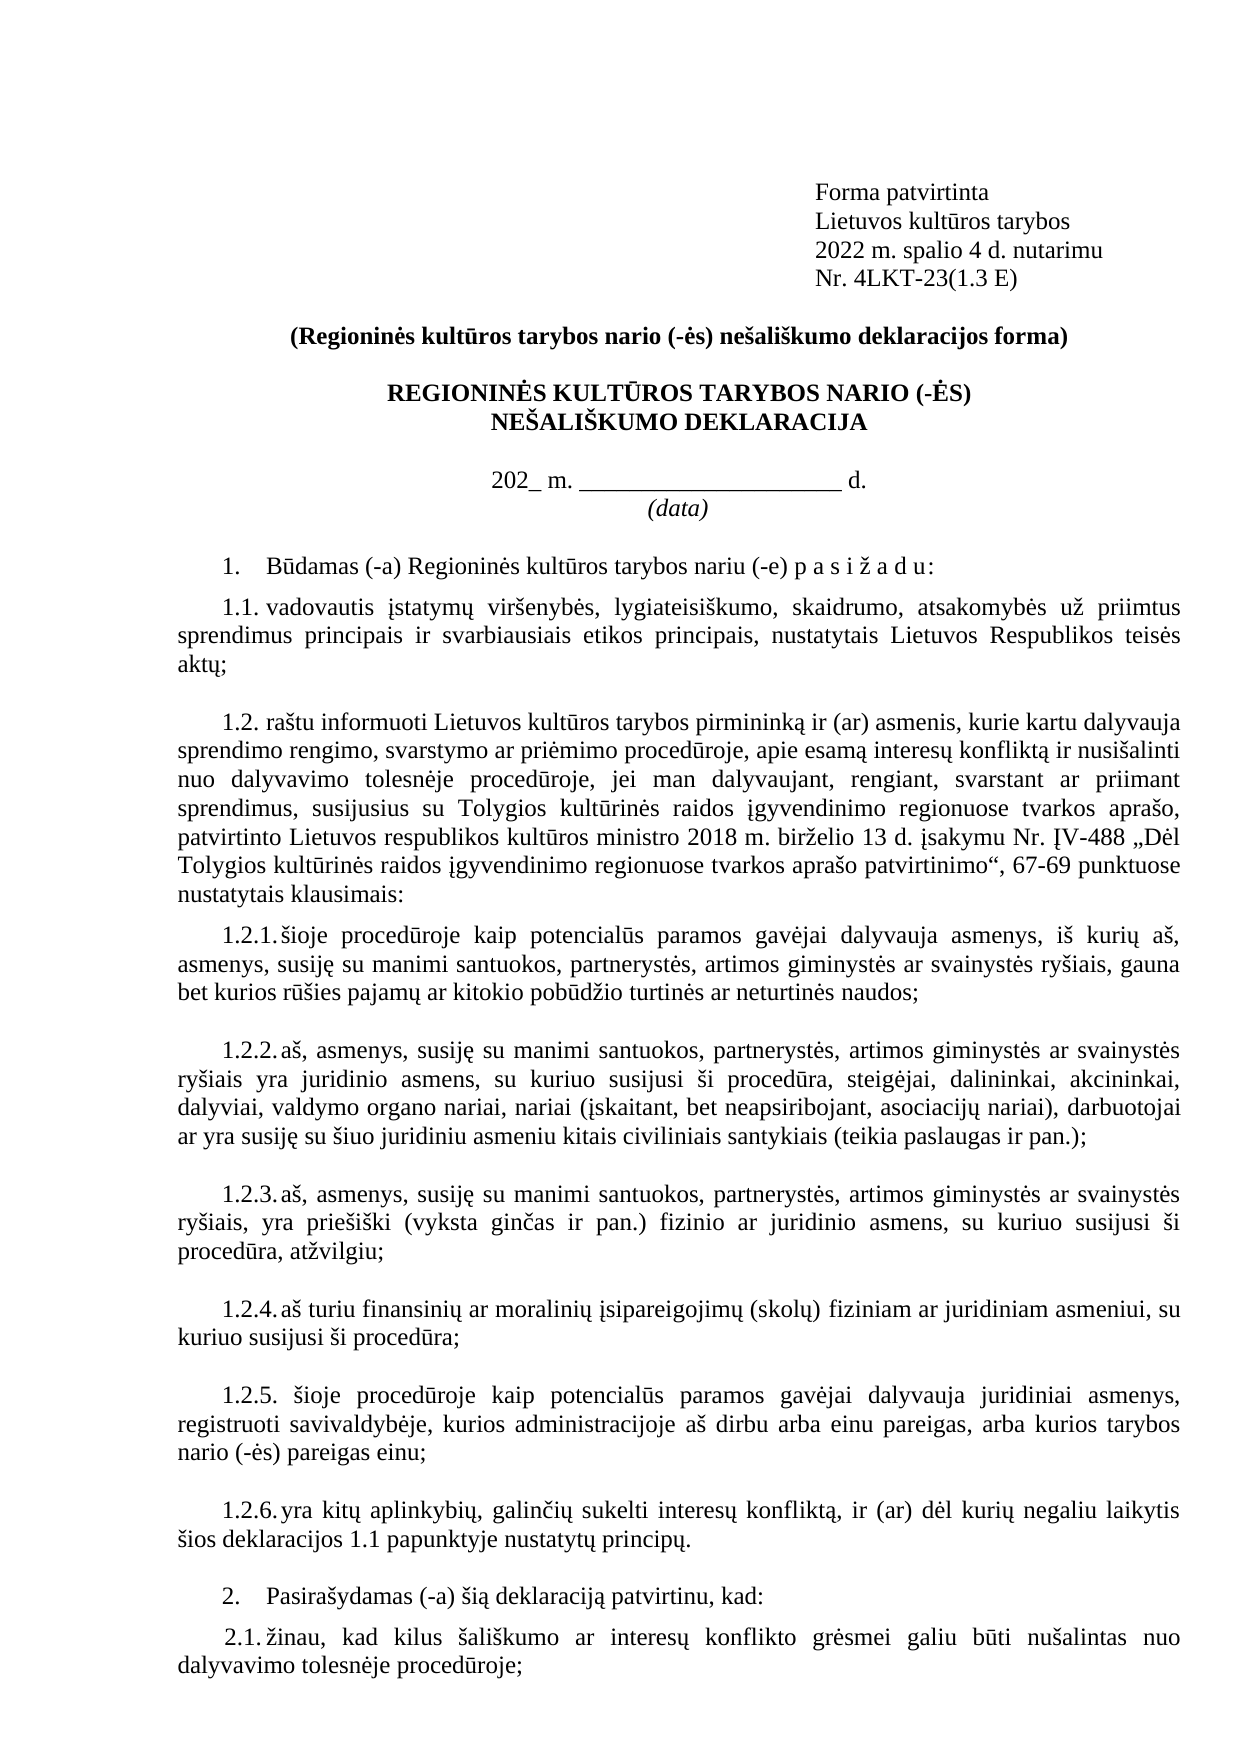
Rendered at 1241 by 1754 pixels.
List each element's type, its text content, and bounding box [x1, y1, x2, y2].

text 1.2.2. aš, asmenys, susiję su manimi santuokos, partnerystės, artimos giminystės ar svainystės ryšiais yra juridinio asmens, su kuriuo susijusi ši procedūra, steigėjai, dalininkai, akcininkai, dalyviai, valdymo organo nariai, nariai (įskaitant, bet neapsiribojant, asociacijų nariai), darbuotojai ar yra susiję su šiuo juridiniu asmeniu kitais civiliniais santykiais (teikia paslaugas ir pan.); [177, 1035, 1181, 1150]
text 1.1. vadovautis įstatymų viršenybės, lygiateisiškumo, skaidrumo, atsakomybės už priimtus sprendimus principais ir svarbiausiais etikos principais, nustatytais Lietuvos Respublikos teisės aktų; [177, 592, 1181, 678]
text REGIONINĖS KULTŪROS TARYBOS NARIO (-ĖS) [177, 378, 1181, 407]
text 202_ m. _____________________ d. [177, 465, 1181, 493]
text 1. Būdamas (-a) Regioninės kultūros tarybos nariu (-e) pasižadu: [177, 551, 1181, 580]
text 1.2.6. yra kitų aplinkybių, galinčių sukelti interesų konfliktą, ir (ar) dėl kurių negaliu laikytis šios deklaracijos 1.1 papunktyje nustatytų principų. [177, 1495, 1181, 1552]
text 1.2.4. aš turiu finansinių ar moralinių įsipareigojimų (skolų) fiziniam ar juridiniam asmeniui, su kuriuo susijusi ši procedūra; [177, 1294, 1181, 1351]
text (Regioninės kultūros tarybos nario (-ės) nešališkumo deklaracijos forma) [177, 321, 1181, 350]
text (data) [177, 493, 1181, 522]
text 2.1. žinau, kad kilus šališkumo ar interesų konflikto grėsmei galiu būti nušalintas nuo dalyvavimo tolesnėje procedūroje; [177, 1622, 1181, 1679]
text NEŠALIŠKUMO DEKLARACIJA [177, 407, 1181, 436]
text 1.2.3. aš, asmenys, susiję su manimi santuokos, partnerystės, artimos giminystės ar svainystės ryšiais, yra priešiški (vyksta ginčas ir pan.) fizinio ar juridinio asmens, su kuriuo susijusi ši procedūra, atžvilgiu; [177, 1179, 1181, 1265]
text 2. Pasirašydamas (-a) šią deklaraciją patvirtinu, kad: [215, 1581, 1181, 1610]
text 1.2.1. šioje procedūroje kaip potencialūs paramos gavėjai dalyvauja asmenys, iš kurių aš, asmenys, susiję su manimi santuokos, partnerystės, artimos giminystės ar svainystės ryšiais, gauna bet kurios rūšies pajamų ar kitokio pobūdžio turtinės ar neturtinės naudos; [177, 920, 1181, 1006]
text 1.2. raštu informuoti Lietuvos kultūros tarybos pirmininką ir (ar) asmenis, kurie kartu dalyvauja sprendimo rengimo, svarstymo ar priėmimo procedūroje, apie esamą interesų konfliktą ir nusišalinti nuo dalyvavimo tolesnėje procedūroje, jei man dalyvaujant, rengiant, svarstant ar priimant sprendimus, susijusius su Tolygios kultūrinės raidos įgyvendinimo regionuose tvarkos aprašo, patvirtinto Lietuvos respublikos kultūros ministro 2018 m. birželio 13 d. įsakymu Nr. ĮV-488 „Dėl Tolygios kultūrinės raidos įgyvendinimo regionuose tvarkos aprašo patvirtinimo“, 67-69 punktuose nustatytais klausimais: [177, 707, 1181, 908]
text Nr. 4LKT-23(1.3 E) [815, 263, 1181, 292]
text 1.2.5. šioje procedūroje kaip potencialūs paramos gavėjai dalyvauja juridiniai asmenys, registruoti savivaldybėje, kurios administracijoje aš dirbu arba einu pareigas, arba kurios tarybos nario (-ės) pareigas einu; [177, 1380, 1181, 1466]
text 2022 m. spalio 4 d. nutarimu [815, 235, 1181, 263]
text Lietuvos kultūros tarybos [815, 206, 1181, 235]
text Forma patvirtinta [815, 177, 1181, 206]
